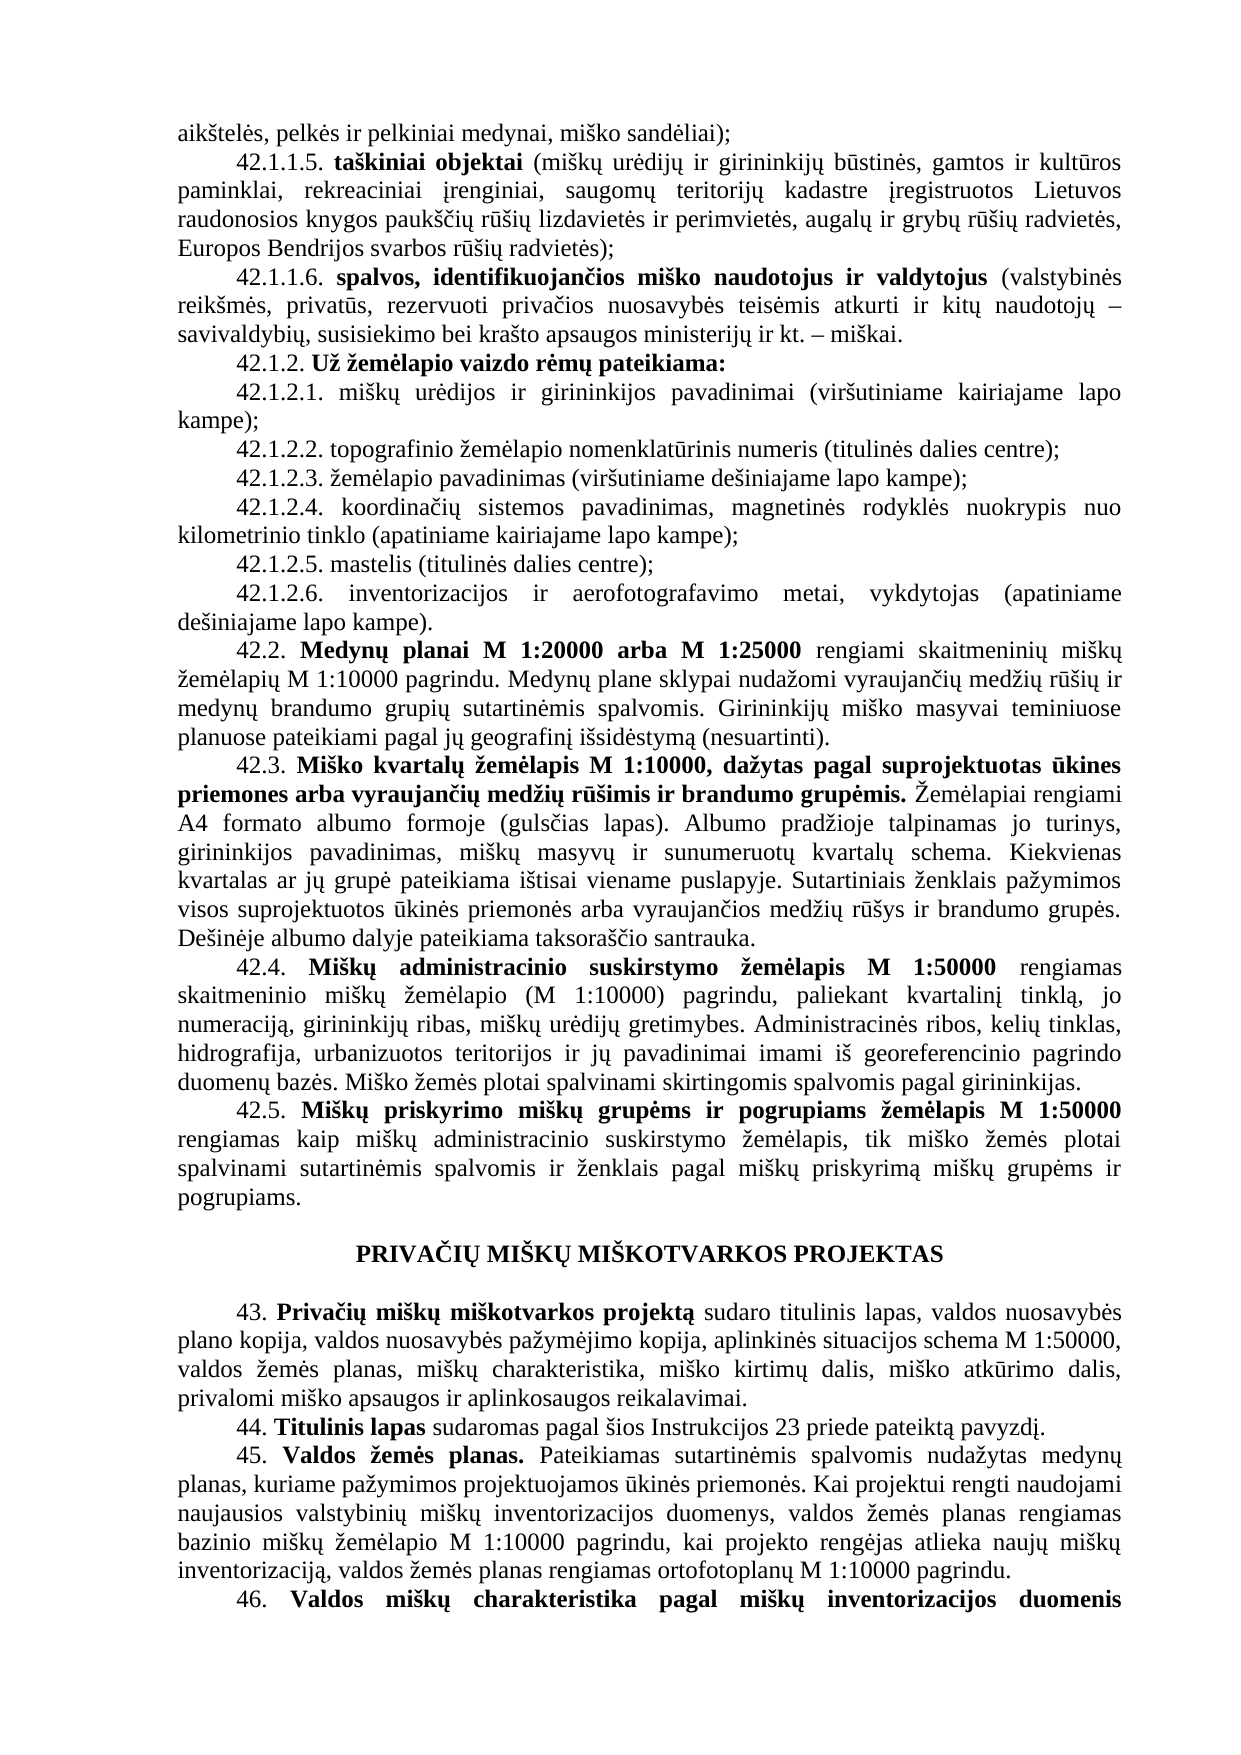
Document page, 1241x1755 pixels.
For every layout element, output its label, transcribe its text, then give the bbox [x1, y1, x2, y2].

text 42.4. Miškų administracinio suskirstymo žemėlapis M 1:50000 rengiamas skaitmeninio miškų žemėlapio (M 1:10000) pagrindu, paliekant kvartalinį tinklą, jo numeraciją, girininkijų ribas, miškų urėdijų gretimybes. Administracinės ribos, kelių tinklas, hidrografija, urbanizuotos teritorijos ir jų pavadinimai imami iš georeferencinio pagrindo duomenų bazės. Miško žemės plotai spalvinami skirtingomis spalvomis pagal girininkijas. [177, 952, 1122, 1096]
text 46. Valdos miškų charakteristika pagal miškų inventorizacijos duomenis [177, 1584, 1122, 1613]
text 45. Valdos žemės planas. Pateikiamas sutartinėmis spalvomis nudažytas medynų planas, kuriame pažymimos projektuojamos ūkinės priemonės. Kai projektui rengti naudojami naujausios valstybinių miškų inventorizacijos duomenys, valdos žemės planas rengiamas bazinio miškų žemėlapio M 1:10000 pagrindu, kai projekto rengėjas atlieka naujų miškų inventorizaciją, valdos žemės planas rengiamas ortofotoplanų M 1:10000 pagrindu. [177, 1441, 1122, 1584]
text 44. Titulinis lapas sudaromas pagal šios Instrukcijos 23 priede pateiktą pavyzdį. [177, 1412, 1122, 1441]
text 42.1.1.5. taškiniai objektai (miškų urėdijų ir girininkijų būstinės, gamtos ir kultūros paminklai, rekreaciniai įrenginiai, saugomų teritorijų kadastre įregistruotos Lietuvos raudonosios knygos paukščių rūšių lizdavietės ir perimvietės, augalų ir grybų rūšių radvietės, Europos Bendrijos svarbos rūšių radvietės); [177, 147, 1122, 262]
text 42.1.2.1. miškų urėdijos ir girininkijos pavadinimai (viršutiniame kairiajame lapo kampe); [177, 377, 1122, 434]
text 42.3. Miško kvartalų žemėlapis M 1:10000, dažytas pagal suprojektuotas ūkines priemones arba vyraujančių medžių rūšimis ir brandumo grupėmis. Žemėlapiai rengiami A4 formato albumo formoje (gulsčias lapas). Albumo pradžioje talpinamas jo turinys, girininkijos pavadinimas, miškų masyvų ir sunumeruotų kvartalų schema. Kiekvienas kvartalas ar jų grupė pateikiama ištisai viename puslapyje. Sutartiniais ženklais pažymimos visos suprojektuotos ūkinės priemonės arba vyraujančios medžių rūšys ir brandumo grupės. Dešinėje albumo dalyje pateikiama taksoraščio santrauka. [177, 751, 1122, 952]
text PRIVAČIŲ MIŠKŲ MIŠKOTVARKOS PROJEKTAS [177, 1239, 1122, 1268]
text 42.2. Medynų planai M 1:20000 arba M 1:25000 rengiami skaitmeninių miškų žemėlapių M 1:10000 pagrindu. Medynų plane sklypai nudažomi vyraujančių medžių rūšių ir medynų brandumo grupių sutartinėmis spalvomis. Girininkijų miško masyvai teminiuose planuose pateikiami pagal jų geografinį išsidėstymą (nesuartinti). [177, 636, 1122, 751]
text 42.1.2.3. žemėlapio pavadinimas (viršutiniame dešiniajame lapo kampe); [177, 463, 1122, 492]
text aikštelės, pelkės ir pelkiniai medynai, miško sandėliai); [177, 118, 1122, 147]
text 42.1.2.4. koordinačių sistemos pavadinimas, magnetinės rodyklės nuokrypis nuo kilometrinio tinklo (apatiniame kairiajame lapo kampe); [177, 492, 1122, 549]
text 42.1.2.6. inventorizacijos ir aerofotografavimo metai, vykdytojas (apatiniame dešiniajame lapo kampe). [177, 578, 1122, 636]
text 42.1.2.2. topografinio žemėlapio nomenklatūrinis numeris (titulinės dalies centre); [177, 434, 1122, 463]
text 43. Privačių miškų miškotvarkos projektą sudaro titulinis lapas, valdos nuosavybės plano kopija, valdos nuosavybės pažymėjimo kopija, aplinkinės situacijos schema M 1:50000, valdos žemės planas, miškų charakteristika, miško kirtimų dalis, miško atkūrimo dalis, privalomi miško apsaugos ir aplinkosaugos reikalavimai. [177, 1297, 1122, 1412]
text 42.5. Miškų priskyrimo miškų grupėms ir pogrupiams žemėlapis M 1:50000 rengiamas kaip miškų administracinio suskirstymo žemėlapis, tik miško žemės plotai spalvinami sutartinėmis spalvomis ir ženklais pagal miškų priskyrimą miškų grupėms ir pogrupiams. [177, 1096, 1122, 1211]
text 42.1.2. Už žemėlapio vaizdo rėmų pateikiama: [177, 348, 1122, 377]
text 42.1.2.5. mastelis (titulinės dalies centre); [177, 549, 1122, 578]
text 42.1.1.6. spalvos, identifikuojančios miško naudotojus ir valdytojus (valstybinės reikšmės, privatūs, rezervuoti privačios nuosavybės teisėmis atkurti ir kitų naudotojų – savivaldybių, susisiekimo bei krašto apsaugos ministerijų ir kt. – miškai. [177, 262, 1122, 348]
